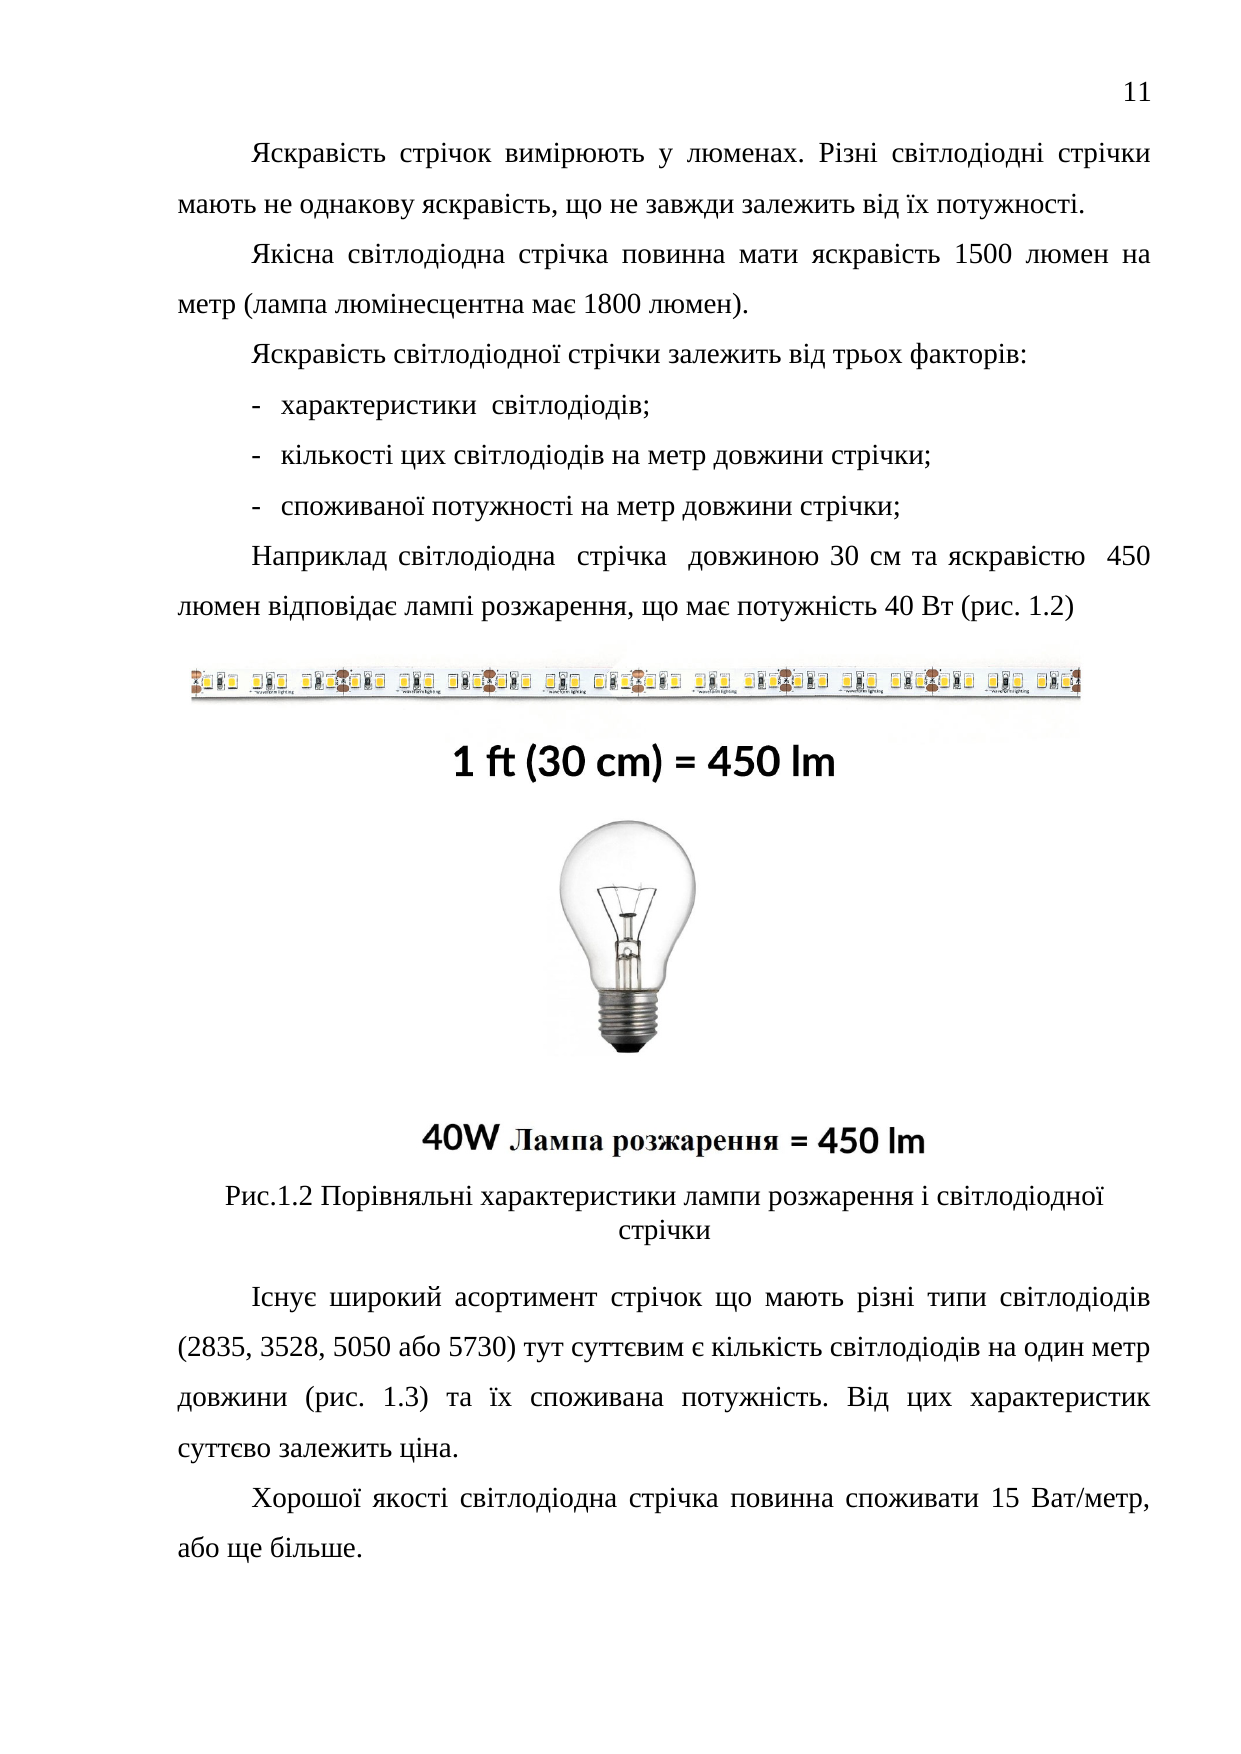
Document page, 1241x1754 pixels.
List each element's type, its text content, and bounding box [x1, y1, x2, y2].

text Якісна світлодіодна стрічка повинна мати яскравість 1500 люмен на метр (лампа люмінесцентна має 1800 люмен). [177, 236, 1152, 320]
text Яскравість світлодіодної стрічки залежить від трьох факторів: [177, 337, 1152, 370]
text Яскравість стрічок вимірюють у люменах. Різні світлодіодні стрічки мають не однакову яскравість, що не завжди залежить від їх потужності. [177, 135, 1152, 219]
list споживаної потужності на метр довжини стрічки; [177, 488, 1152, 521]
list кількості цих світлодіодів на метр довжини стрічки; [177, 437, 1152, 471]
picture [177, 642, 1093, 707]
text Рис.1.2 Порівняльні характеристики лампи розжарення і світлодіодної стрічки [177, 1178, 1152, 1245]
text Наприклад світлодіодна стрічка довжиною 30 см та яскравістю 450 люмен відповідає лампі розжарення, що має потужність 40 Вт (рис. 1.2) [177, 538, 1152, 622]
picture [373, 806, 956, 1164]
text Існує широкий асортимент стрічок що мають різні типи світлодіодів (2835, 3528, 5050 або 5730) тут суттєвим є кількість світлодіодів на один метр довжини (рис. 1.3) та їх споживана потужність. Від цих характеристик суттєво залежить ціна. [177, 1279, 1152, 1463]
list характеристики світлодіодів; [177, 387, 1152, 421]
text Хорошої якості світлодіодна стрічка повинна споживати 15 Ват/метр, або ще більше. [177, 1480, 1152, 1564]
